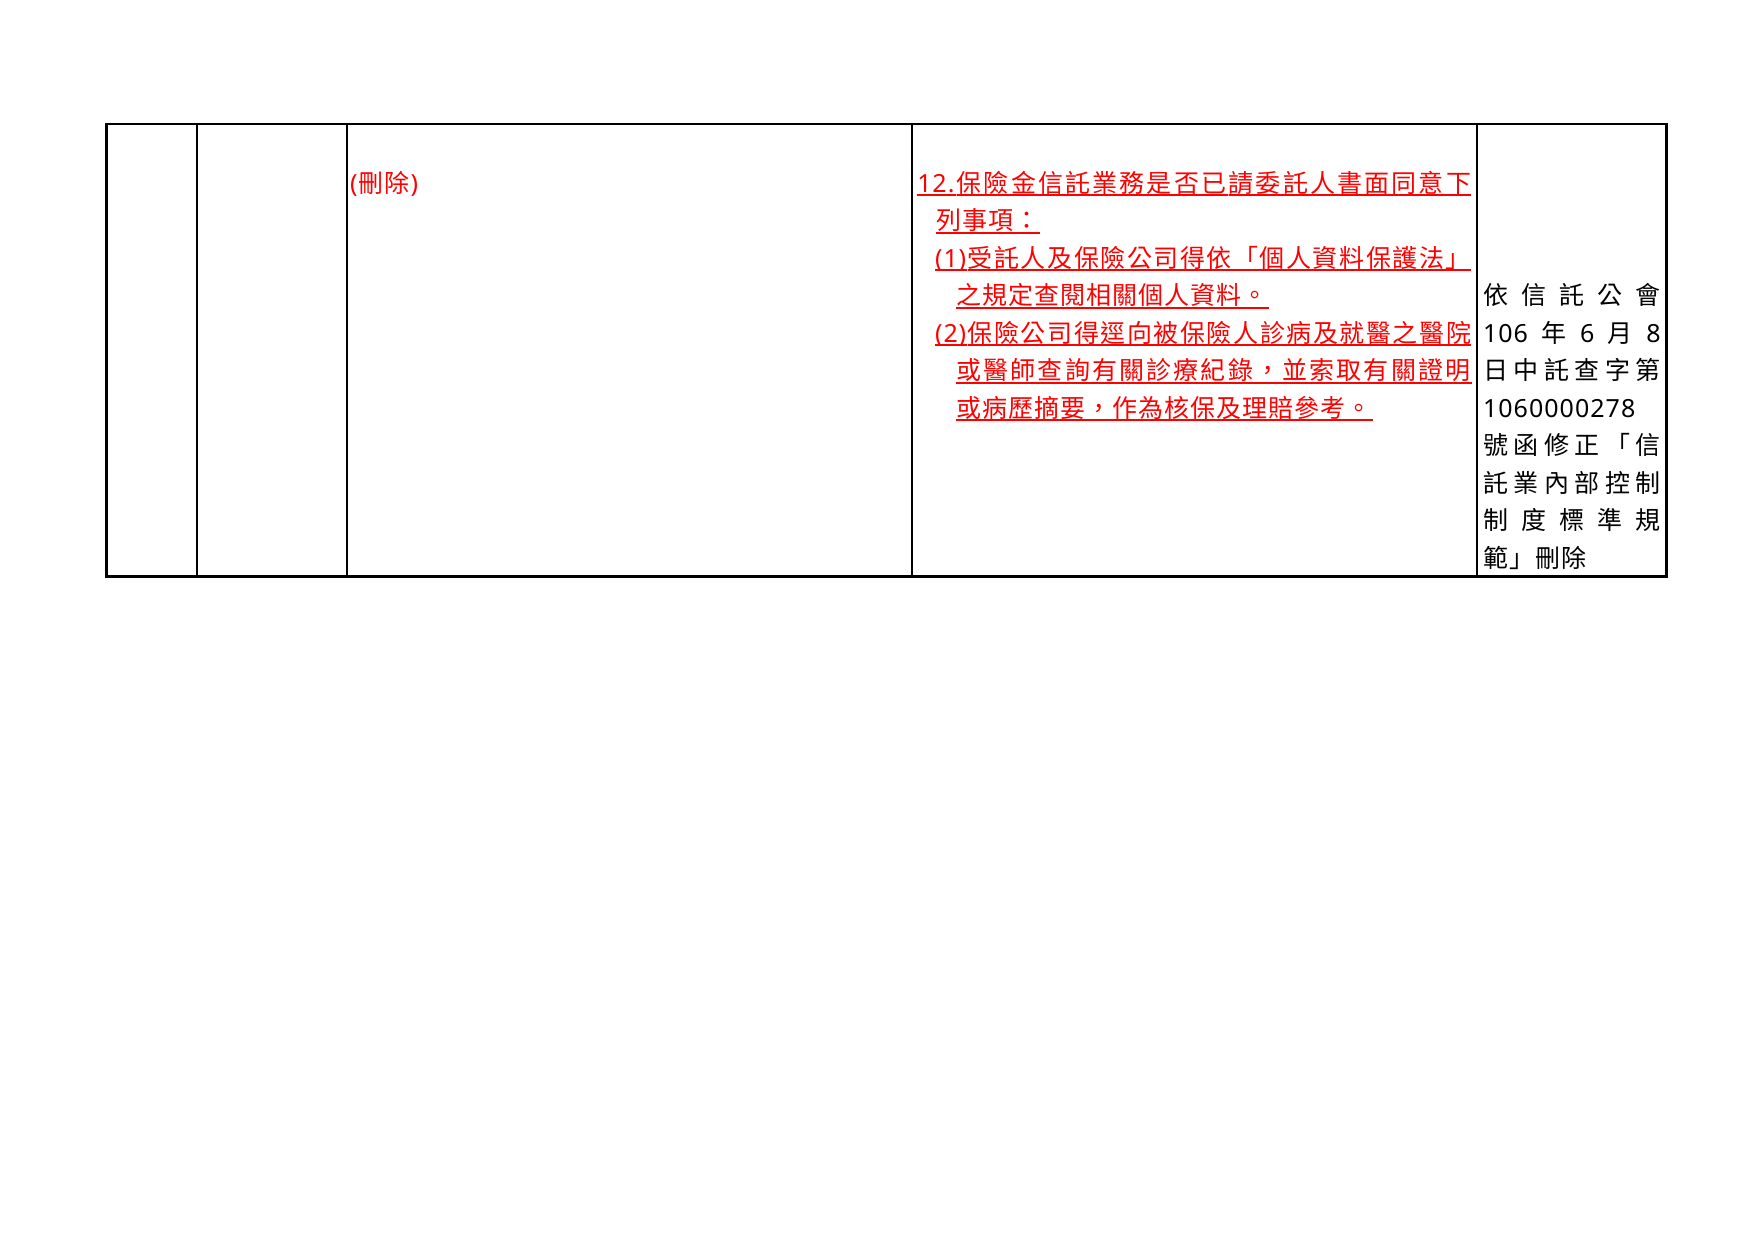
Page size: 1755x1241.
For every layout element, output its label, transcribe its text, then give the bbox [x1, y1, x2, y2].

table_cell (刪除) [348, 125, 911, 575]
table_cell [108, 125, 196, 575]
table_cell 12.保險金信託業務是否已請委託人書面同意下列事項： (1)受託人及保險公司得依「個人資料保護法」之規定查閱相關個人資料。 (2)保險公司得逕向被保險人診病及就醫之醫院或醫師查詢有關診療紀錄，並索取有關證明或病歷摘要，作為核保及理賠參考。 [913, 125, 1476, 575]
table_cell 依信託公會106年6月8日中託查字第1060000278號函修正「信託業內部控制制度標準規範」刪除 [1478, 125, 1665, 575]
table_cell [198, 125, 346, 575]
